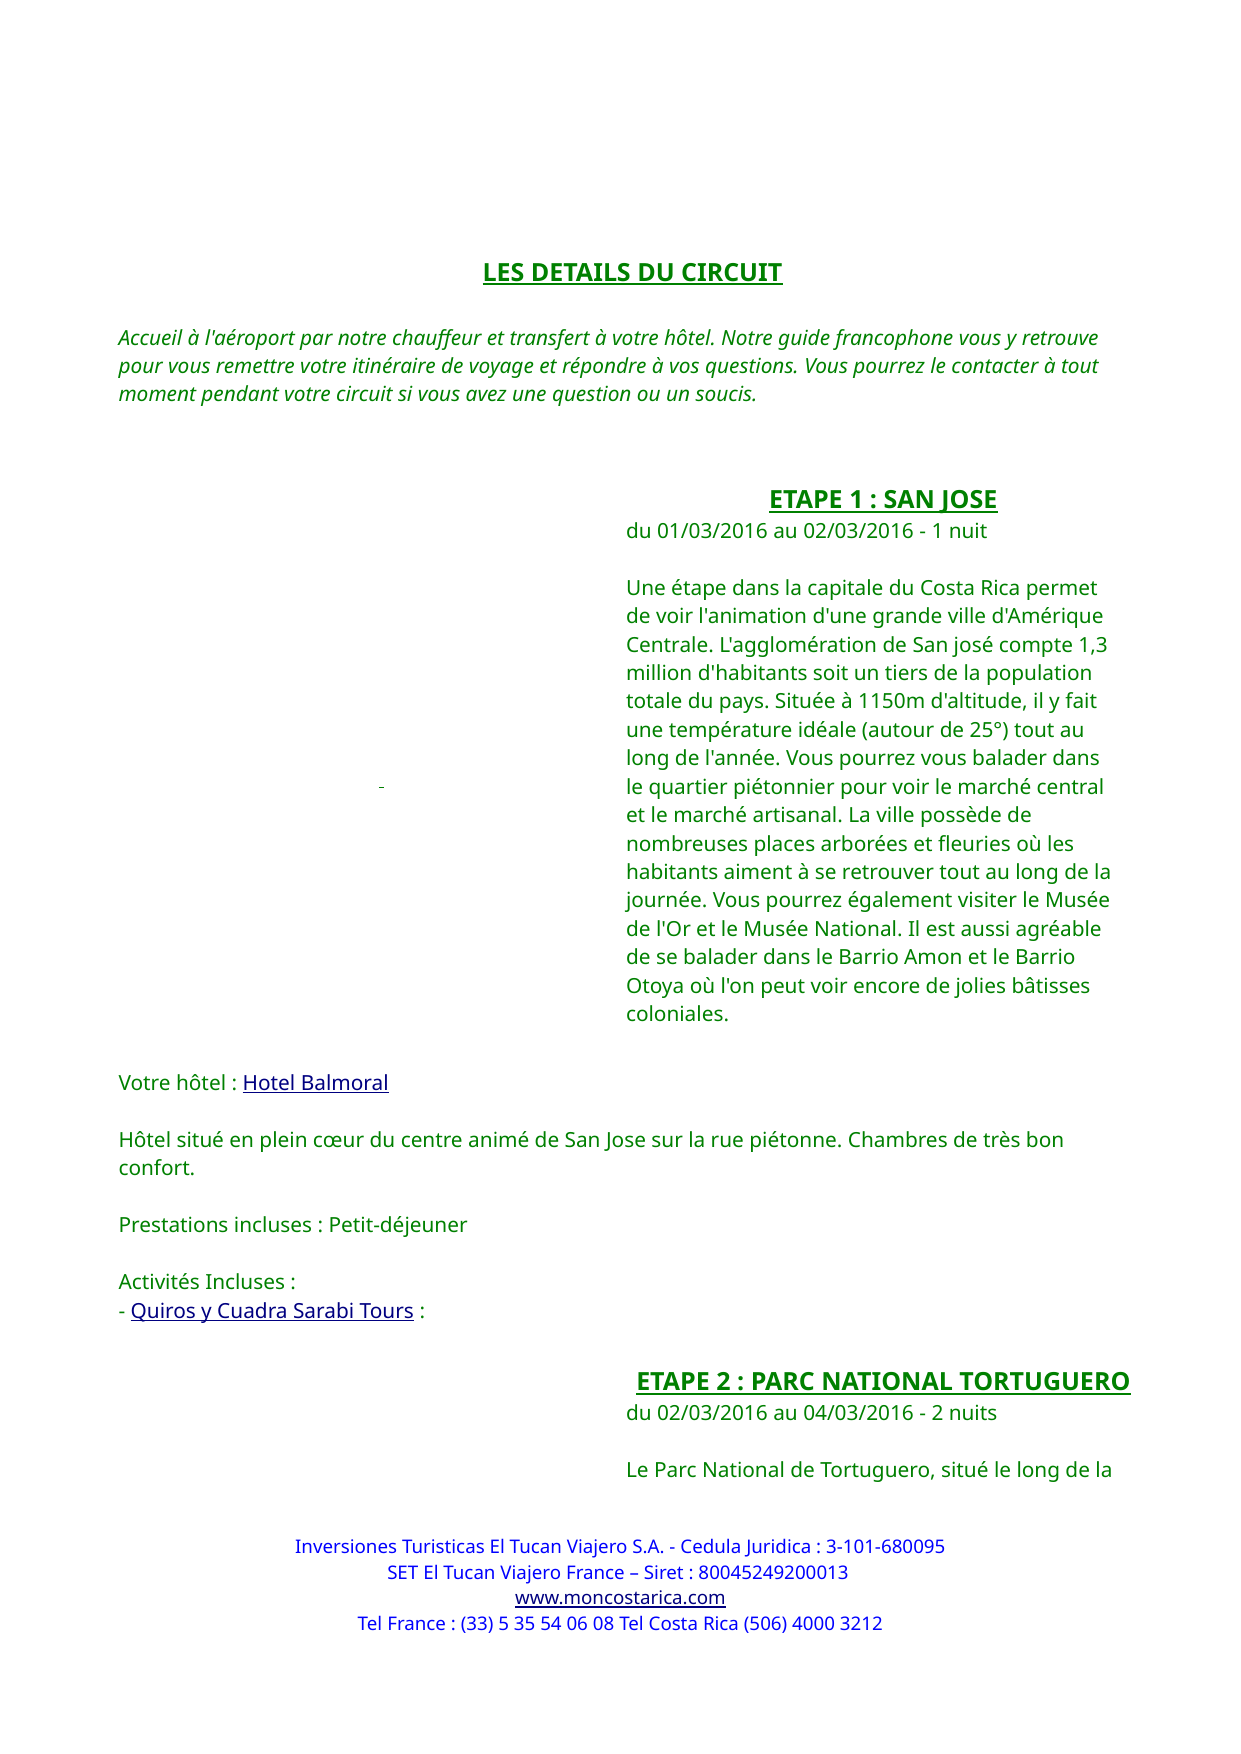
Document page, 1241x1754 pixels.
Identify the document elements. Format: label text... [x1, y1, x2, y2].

text Votre hôtel : Hotel Balmoral [118, 1068, 1122, 1096]
text Activités Incluses : [118, 1267, 1122, 1296]
table_header ETAPE 2 : PARC NATIONAL TORTUGUERO du 02/03/2016 au 04/03/2016 - 2 nuits Le Parc National de Tortuguero, situé le long de la côte caribéenne nord et d'une superficie de 19 000 hectares, comprend des marécages qui s'enfoncent dans les terres, une portion de côte d'une vingtaine de kilomètres qui sert de site de ponte aux tortues et une portion d'eaux territoriales. Le Parc est composé d'un labyrinthe de canaux qui permettent d'observer la faune et la flore depuis des petits bateaux à moteur. Le parc protège la reproduction des tortues vertes. Vous assisterez à la ponte des tortues vertes (Juin à Octobre) ou des tortues luth géantes (mi-février à juillet) ou assisterez à l'éclosion et le retour à la mer des bébés tortues. Vous pourrez admirer plus de 300 espèces d'oiseaux dont le fameux toucan, 57 espèces d'amphibiens, 111 espèces de reptiles et 60 espèces de mammifères dont les jaguars, tapirs, ocelots, crocodiles... Le village de Tortuguero est un village pittoresque qui s'étend entre la mer des caraibes et le canal principal. Tous les logdes de Tortuguero sont isolés entre canaux et forêt, on y accède uniquement en bateau depuis les ports de la Pavona ou Cano Banco ou depuis l'aéroport de Tortuguero. Ils proposent tous des formules tout inclus : transport depuis San José en bus puis bateau, repas, guide, logement et excursion. [620, 1358, 1122, 1489]
text Hôtel situé en plein cœur du centre animé de San Jose sur la rue piétonne. Chambres de très bon confort. [118, 1125, 1122, 1182]
text LES DETAILS DU CIRCUIT [118, 254, 1146, 289]
table_header [118, 476, 620, 1033]
table_header ETAPE 1 : SAN JOSE du 01/03/2016 au 02/03/2016 - 1 nuit Une étape dans la capitale du Costa Rica permet de voir l'animation d'une grande ville d'Amérique Centrale. L'agglomération de San josé compte 1,3 million d'habitants soit un tiers de la population totale du pays. Située à 1150m d'altitude, il y fait une température idéale (autour de 25°) tout au long de l'année. Vous pourrez vous balader dans le quartier piétonnier pour voir le marché central et le marché artisanal. La ville possède de nombreuses places arborées et fleuries où les habitants aiment à se retrouver tout au long de la journée. Vous pourrez également visiter le Musée de l'Or et le Musée National. Il est aussi agréable de se balader dans le Barrio Amon et le Barrio Otoya où l'on peut voir encore de jolies bâtisses coloniales. [620, 476, 1122, 1033]
table_header [118, 1358, 620, 1489]
text Accueil à l'aéroport par notre chauffeur et transfert à votre hôtel. Notre guide francophone vous y retrouve pour vous remettre votre itinéraire de voyage et répondre à vos questions. Vous pourrez le contacter à tout moment pendant votre circuit si vous avez une question ou un soucis. [118, 323, 1146, 408]
text Prestations incluses : Petit-déjeuner [118, 1210, 1122, 1239]
text - Quiros y Cuadra Sarabi Tours : [118, 1296, 1122, 1324]
